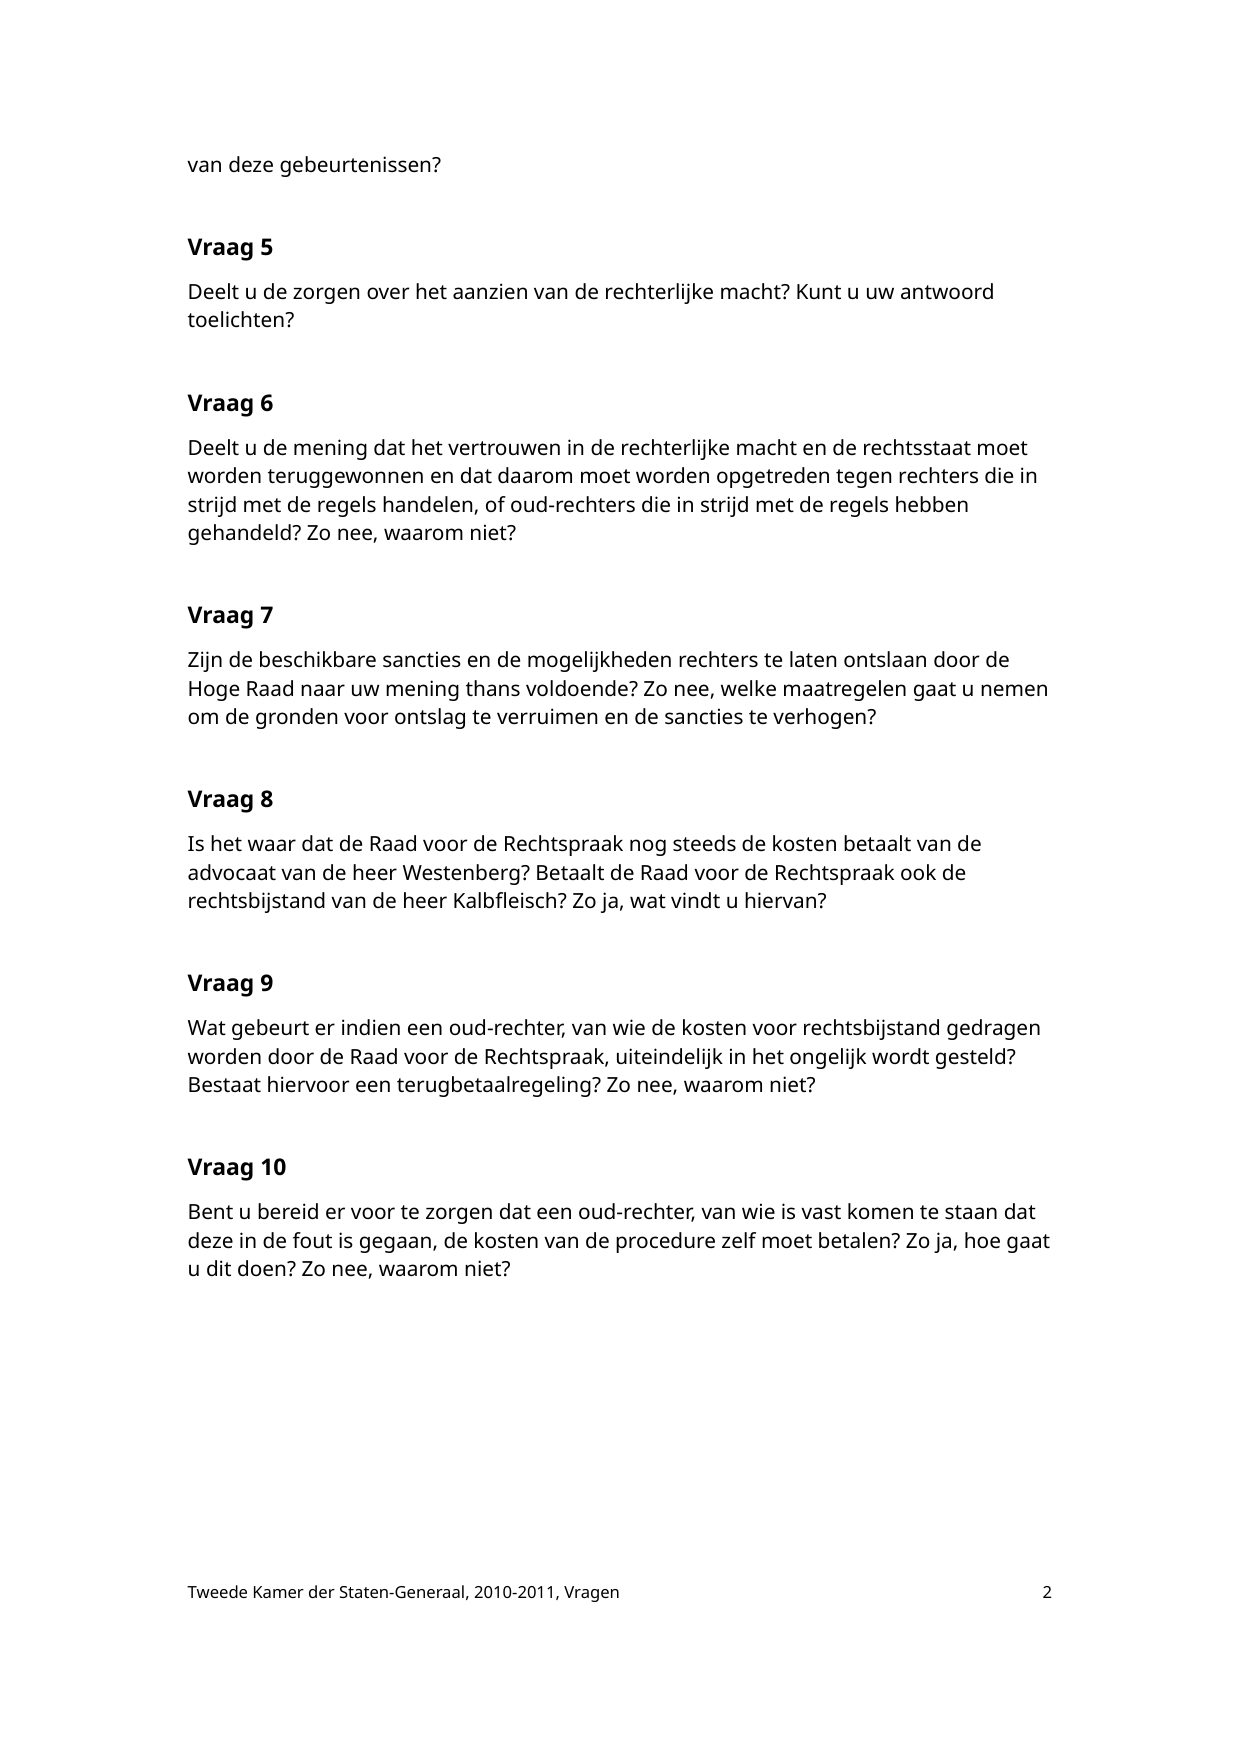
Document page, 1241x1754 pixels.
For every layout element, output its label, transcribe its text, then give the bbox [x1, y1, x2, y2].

subtitle Vraag 8 [187, 783, 1053, 814]
subtitle Vraag 9 [187, 967, 1053, 998]
text van deze gebeurtenissen? [187, 150, 1053, 178]
subtitle Vraag 6 [187, 387, 1053, 418]
text Zijn de beschikbare sancties en de mogelijkheden rechters te laten ontslaan door de Hoge Raad naar uw mening thans voldoende? Zo nee, welke maatregelen gaat u nemen om de gronden voor ontslag te verruimen en de sancties te verhogen? [187, 645, 1053, 731]
subtitle Vraag 10 [187, 1151, 1053, 1182]
text Wat gebeurt er indien een oud-rechter, van wie de kosten voor rechtsbijstand gedragen worden door de Raad voor de Rechtspraak, uiteindelijk in het ongelijk wordt gesteld? Bestaat hiervoor een terugbetaalregeling? Zo nee, waarom niet? [187, 1013, 1053, 1099]
text Is het waar dat de Raad voor de Rechtspraak nog steeds de kosten betaalt van de advocaat van de heer Westenberg? Betaalt de Raad voor de Rechtspraak ook de rechtsbijstand van de heer Kalbfleisch? Zo ja, wat vindt u hiervan? [187, 829, 1053, 915]
text Bent u bereid er voor te zorgen dat een oud-rechter, van wie is vast komen te staan dat deze in de fout is gegaan, de kosten van de procedure zelf moet betalen? Zo ja, hoe gaat u dit doen? Zo nee, waarom niet? [187, 1197, 1053, 1283]
subtitle Vraag 7 [187, 599, 1053, 630]
subtitle Vraag 5 [187, 231, 1053, 262]
text Deelt u de mening dat het vertrouwen in de rechterlijke macht en de rechtsstaat moet worden teruggewonnen en dat daarom moet worden opgetreden tegen rechters die in strijd met de regels handelen, of oud-rechters die in strijd met de regels hebben gehandeld? Zo nee, waarom niet? [187, 433, 1053, 547]
text Deelt u de zorgen over het aanzien van de rechterlijke macht? Kunt u uw antwoord toelichten? [187, 277, 1053, 334]
